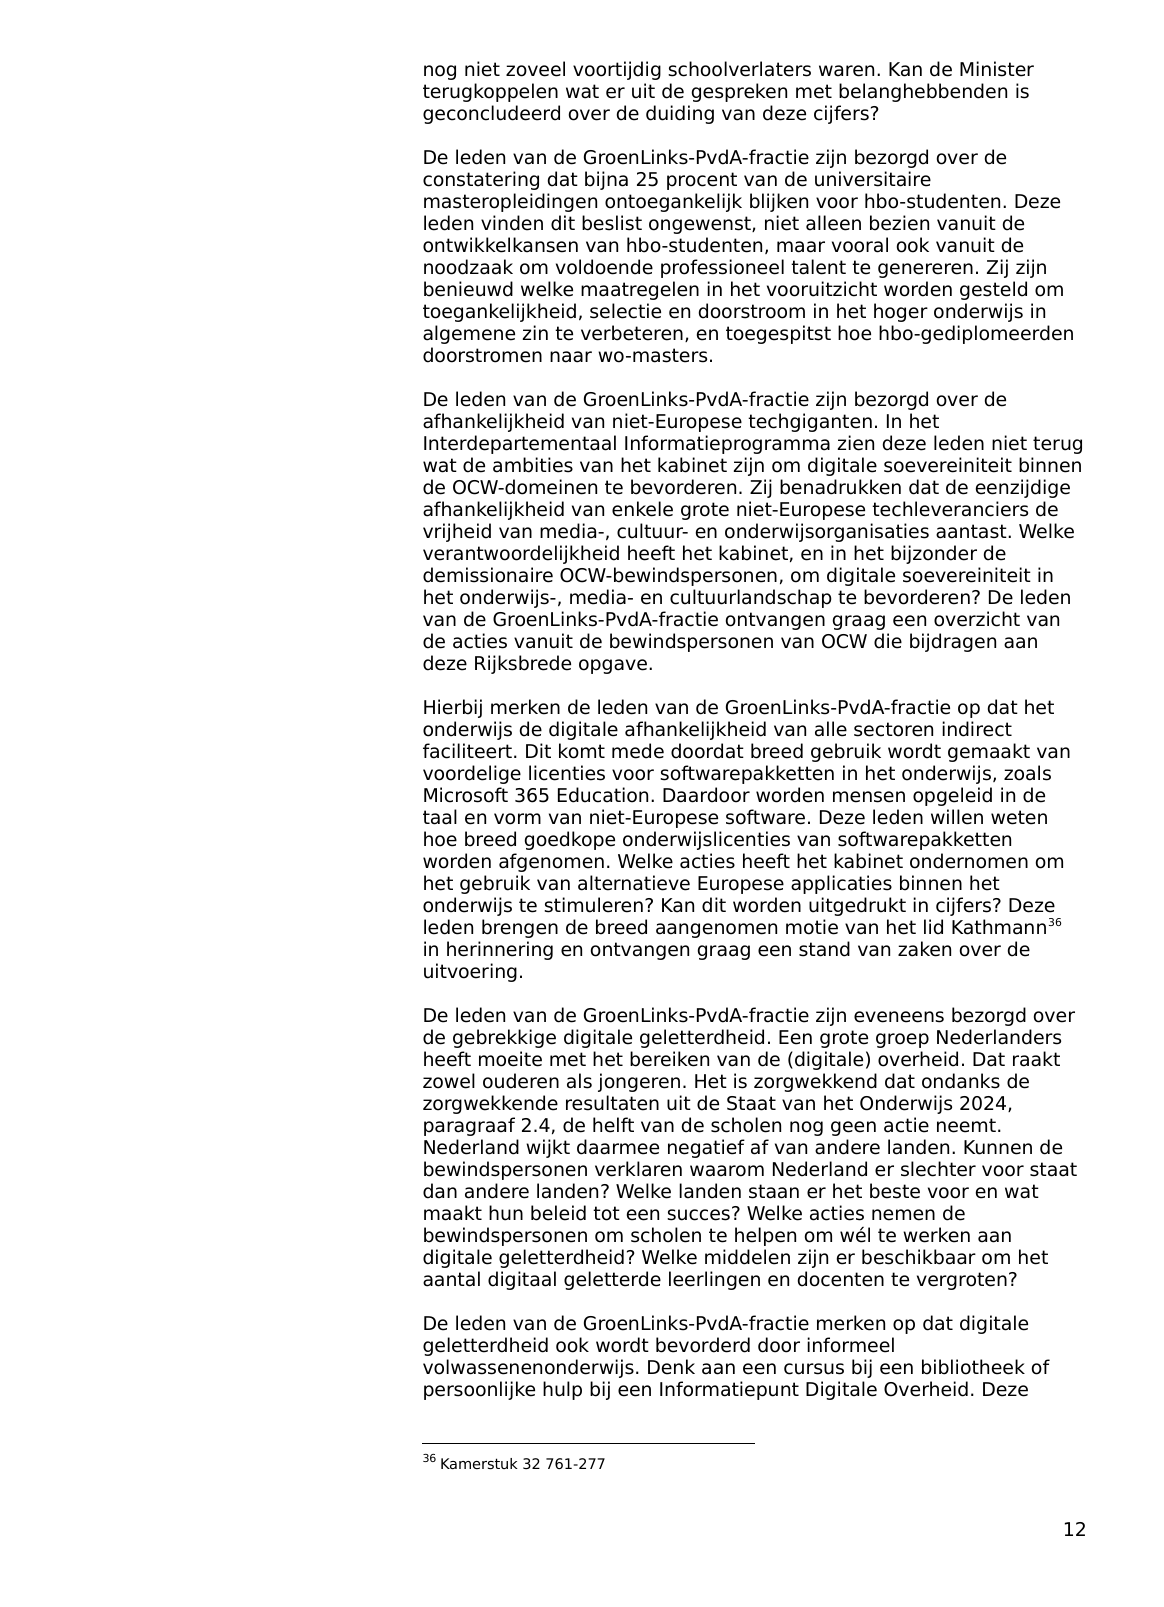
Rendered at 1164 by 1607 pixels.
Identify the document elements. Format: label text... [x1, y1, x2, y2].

text De leden van de GroenLinks-PvdA-fractie merken op dat digitale geletterdheid ook wordt bevorderd door informeel volwassenenonderwijs. Denk aan een cursus bij een bibliotheek of persoonlijke hulp bij een Informatiepunt Digitale Overheid. Deze [422, 1313, 1087, 1401]
text nog niet zoveel voortijdig schoolverlaters waren. Kan de Minister terugkoppelen wat er uit de gespreken met belanghebbenden is geconcludeerd over de duiding van deze cijfers? [422, 59, 1087, 125]
text De leden van de GroenLinks-PvdA-fractie zijn bezorgd over de afhankelijkheid van niet-Europese techgiganten. In het Interdepartementaal Informatieprogramma zien deze leden niet terug wat de ambities van het kabinet zijn om digitale soevereiniteit binnen de OCW-domeinen te bevorderen. Zij benadrukken dat de eenzijdige afhankelijkheid van enkele grote niet-Europese techleveranciers de vrijheid van media-, cultuur- en onderwijsorganisaties aantast. Welke verantwoordelijkheid heeft het kabinet, en in het bijzonder de demissionaire OCW-bewindspersonen, om digitale soevereiniteit in het onderwijs-, media- en cultuurlandschap te bevorderen? De leden van de GroenLinks-PvdA-fractie ontvangen graag een overzicht van de acties vanuit de bewindspersonen van OCW die bijdragen aan deze Rijksbrede opgave. [422, 389, 1087, 675]
text De leden van de GroenLinks-PvdA-fractie zijn eveneens bezorgd over de gebrekkige digitale geletterdheid. Een grote groep Nederlanders heeft moeite met het bereiken van de (digitale) overheid. Dat raakt zowel ouderen als jongeren. Het is zorgwekkend dat ondanks de zorgwekkende resultaten uit de Staat van het Onderwijs 2024, paragraaf 2.4, de helft van de scholen nog geen actie neemt. Nederland wijkt daarmee negatief af van andere landen. Kunnen de bewindspersonen verklaren waarom Nederland er slechter voor staat dan andere landen? Welke landen staan er het beste voor en wat maakt hun beleid tot een succes? Welke acties nemen de bewindspersonen om scholen te helpen om wél te werken aan digitale geletterdheid? Welke middelen zijn er beschikbaar om het aantal digitaal geletterde leerlingen en docenten te vergroten? [422, 1005, 1087, 1291]
text Kamerstuk 32 761-277 [422, 1452, 1087, 1474]
text Hierbij merken de leden van de GroenLinks-PvdA-fractie op dat het onderwijs de digitale afhankelijkheid van alle sectoren indirect faciliteert. Dit komt mede doordat breed gebruik wordt gemaakt van voordelige licenties voor softwarepakketten in het onderwijs, zoals Microsoft 365 Education. Daardoor worden mensen opgeleid in de taal en vorm van niet-Europese software. Deze leden willen weten hoe breed goedkope onderwijslicenties van softwarepakketten worden afgenomen. Welke acties heeft het kabinet ondernomen om het gebruik van alternatieve Europese applicaties binnen het onderwijs te stimuleren? Kan dit worden uitgedrukt in cijfers? Deze leden brengen de breed aangenomen motie van het lid Kathmann in herinnering en ontvangen graag een stand van zaken over de uitvoering. [422, 697, 1087, 983]
text De leden van de GroenLinks-PvdA-fractie zijn bezorgd over de constatering dat bijna 25 procent van de universitaire masteropleidingen ontoegankelijk blijken voor hbo-studenten. Deze leden vinden dit beslist ongewenst, niet alleen bezien vanuit de ontwikkelkansen van hbo-studenten, maar vooral ook vanuit de noodzaak om voldoende professioneel talent te genereren. Zij zijn benieuwd welke maatregelen in het vooruitzicht worden gesteld om toegankelijkheid, selectie en doorstroom in het hoger onderwijs in algemene zin te verbeteren, en toegespitst hoe hbo-gediplomeerden doorstromen naar wo-masters. [422, 147, 1087, 367]
